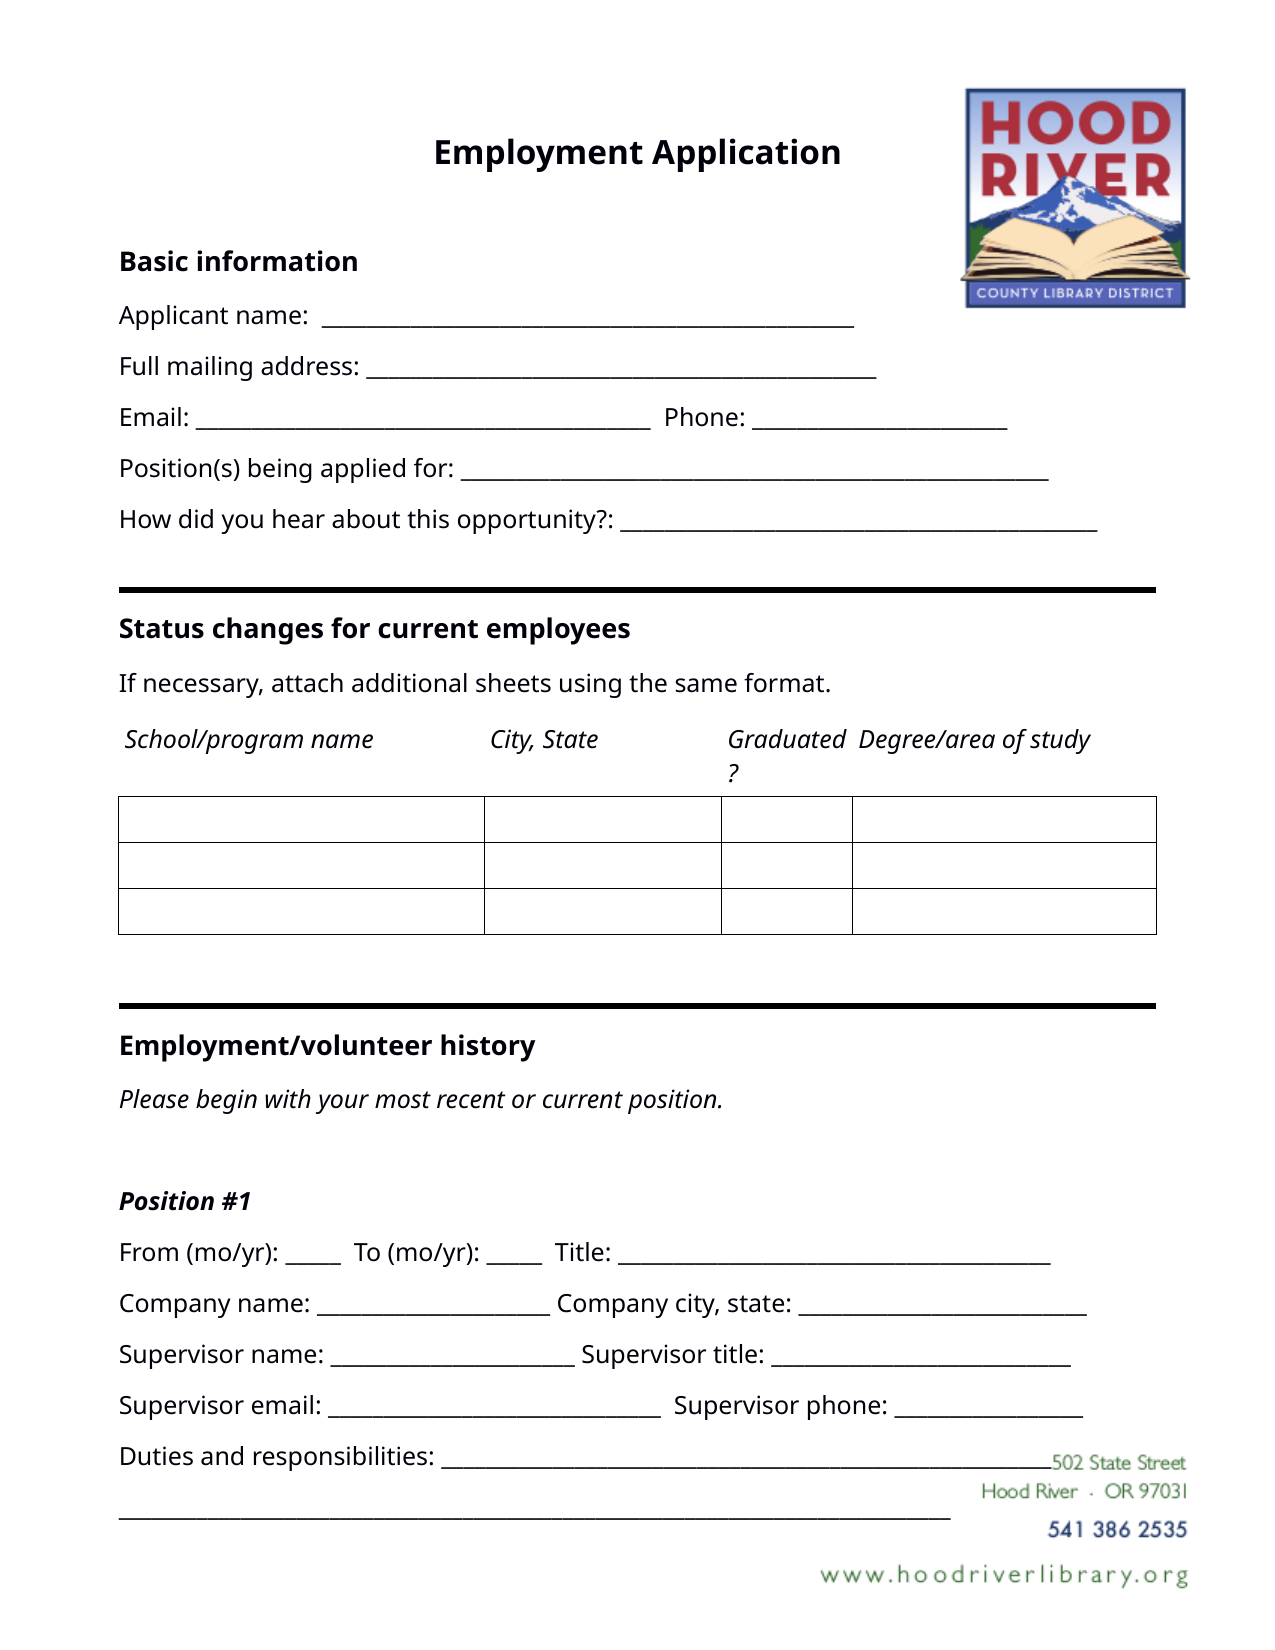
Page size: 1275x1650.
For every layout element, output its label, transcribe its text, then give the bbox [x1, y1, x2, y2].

list Basic information [118, 242, 1156, 279]
list Position #1 [118, 1183, 1156, 1217]
text Supervisor name: ______________________ Supervisor title: ___________________________ [118, 1336, 1156, 1371]
table_cell [853, 797, 1156, 842]
table_cell [485, 889, 721, 934]
table_cell [853, 843, 1156, 888]
table_cell [119, 797, 484, 842]
table_cell [119, 889, 484, 934]
text Position(s) being applied for: _____________________________________________________ [118, 451, 1156, 485]
picture [0, 0, 1275, 1650]
table_header City, State [484, 716, 721, 796]
text Employment Application [118, 129, 1156, 174]
text How did you hear about this opportunity?: ___________________________________________ [118, 502, 1156, 536]
text From (mo/yr): _____ To (mo/yr): _____ Title: _______________________________________ [118, 1234, 1156, 1268]
list Employment/volunteer history [118, 1026, 1156, 1063]
table_cell [722, 843, 852, 888]
table_cell [485, 797, 721, 842]
text Please begin with your most recent or current position. [118, 1081, 1156, 1115]
text Duties and responsibilities: _______________________________________________________ [118, 1438, 1156, 1473]
table_cell [722, 797, 852, 842]
table_cell [722, 889, 852, 934]
table_cell [853, 889, 1156, 934]
text Applicant name: ________________________________________________ [118, 297, 1156, 332]
text ___________________________________________________________________________ [118, 1489, 1156, 1524]
text Supervisor email: ______________________________ Supervisor phone: _________________ [118, 1387, 1156, 1422]
table_header Degree/area of study [853, 716, 1156, 796]
text If necessary, attach additional sheets using the same format. [118, 665, 1156, 699]
list Status changes for current employees [118, 610, 1156, 647]
table_cell [485, 843, 721, 888]
text Full mailing address: ______________________________________________ [118, 348, 1156, 383]
text Company name: _____________________ Company city, state: __________________________ [118, 1285, 1156, 1319]
table_header School/program name [119, 716, 484, 796]
table_header Graduated? [721, 716, 852, 796]
table_cell [119, 843, 484, 888]
text Email: _________________________________________ Phone: _______________________ [118, 399, 1156, 434]
